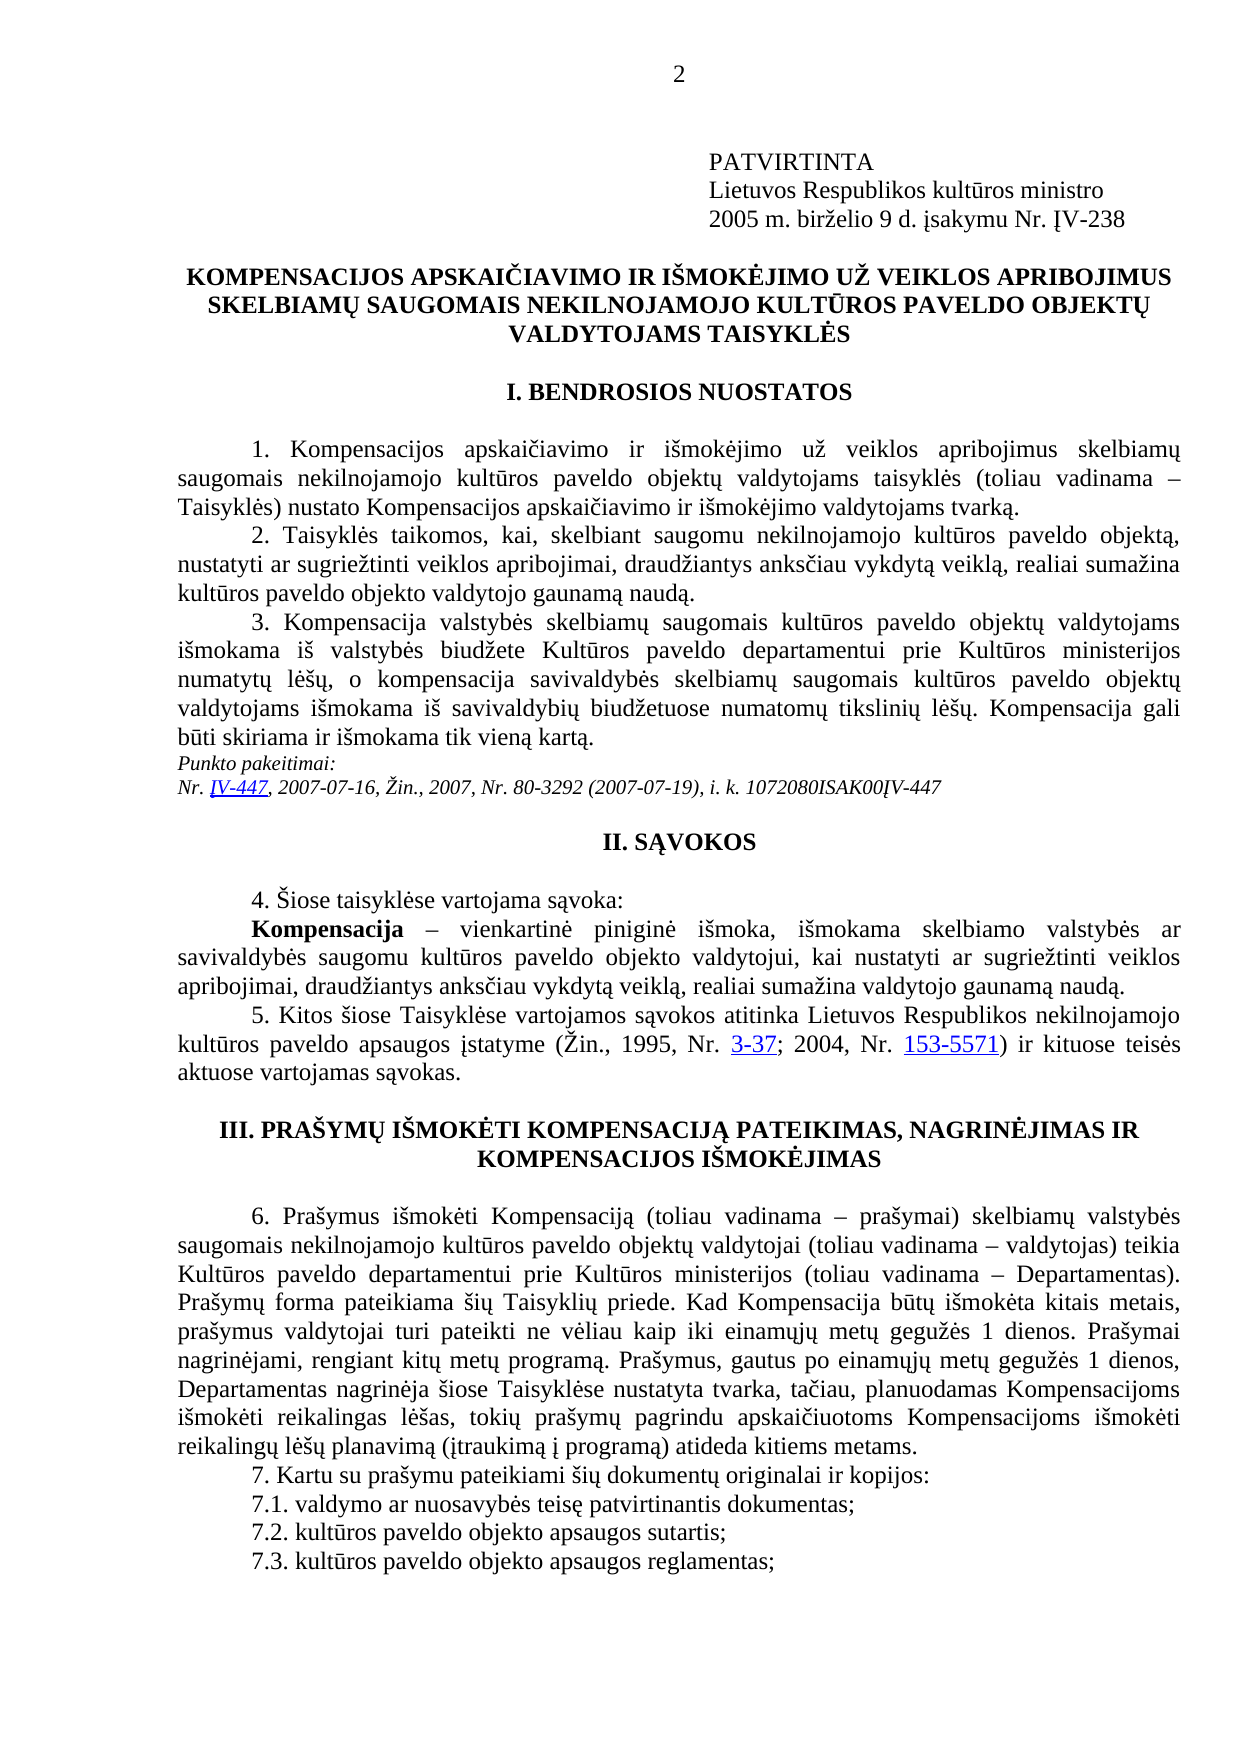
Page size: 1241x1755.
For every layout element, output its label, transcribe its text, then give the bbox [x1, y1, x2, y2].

text Kompensacija – vienkartinė piniginė išmoka, išmokama skelbiamo valstybės ar savivaldybės saugomu kultūros paveldo objekto valdytojui, kai nustatyti ar sugriežtinti veiklos apribojimai, draudžiantys anksčiau vykdytą veiklą, realiai sumažina valdytojo gaunamą naudą. [177, 914, 1181, 1000]
text 7.2. kultūros paveldo objekto apsaugos sutartis; [177, 1517, 1181, 1546]
text 5. Kitos šiose Taisyklėse vartojamos sąvokos atitinka Lietuvos Respublikos nekilnojamojo kultūros paveldo apsaugos įstatyme (Žin., 1995, Nr. 3-37; 2004, Nr. 153-5571) ir kituose teisės aktuose vartojamas sąvokas. [177, 1000, 1181, 1086]
text Patvirtinta [177, 147, 1181, 176]
text 7.3. kultūros paveldo objekto apsaugos reglamentas; [177, 1546, 1181, 1575]
text 2. Taisyklės taikomos, kai, skelbiant saugomu nekilnojamojo kultūros paveldo objektą, nustatyti ar sugriežtinti veiklos apribojimai, draudžiantys anksčiau vykdytą veiklą, realiai sumažina kultūros paveldo objekto valdytojo gaunamą naudą. [177, 521, 1181, 607]
text 7. Kartu su prašymu pateikiami šių dokumentų originalai ir kopijos: [177, 1460, 1181, 1489]
text Lietuvos Respublikos kultūros ministro [177, 176, 1181, 204]
text 1. Kompensacijos apskaičiavimo ir išmokėjimo už veiklos apribojimus skelbiamų saugomais nekilnojamojo kultūros paveldo objektų valdytojams taisyklės (toliau vadinama – Taisyklės) nustato Kompensacijos apskaičiavimo ir išmokėjimo valdytojams tvarką. [177, 434, 1181, 521]
text III. PRAŠYMŲ IŠMOKĖTI KOMPENSACIJĄ PATEIKIMAS, NAGRINĖJIMAS IR KOMPENSACIJOS IŠMOKĖJIMAS [177, 1115, 1181, 1172]
text Punkto pakeitimai: [177, 751, 1181, 775]
text 3. Kompensacija valstybės skelbiamų saugomais kultūros paveldo objektų valdytojams išmokama iš valstybės biudžete Kultūros paveldo departamentui prie Kultūros ministerijos numatytų lėšų, o kompensacija savivaldybės skelbiamų saugomais kultūros paveldo objektų valdytojams išmokama iš savivaldybių biudžetuose numatomų tikslinių lėšų. Kompensacija gali būti skiriama ir išmokama tik vieną kartą. [177, 607, 1181, 751]
text II. SĄVOKOS [177, 827, 1181, 856]
text KOMPENSACIJOS APSKAIČIAVIMO IR IŠMOKĖJIMO UŽ VEIKLOS APRIBOJIMUS SKELBIAMŲ SAUGOMAIS NEKILNOJAMOJO KULTŪROS PAVELDO OBJEKTŲ VALDYTOJAMS taisyklės [177, 262, 1181, 348]
text 2005 m. birželio 9 d. įsakymu Nr. ĮV-238 [177, 204, 1181, 233]
text 4. Šiose taisyklėse vartojama sąvoka: [177, 885, 1181, 914]
text 7.1. valdymo ar nuosavybės teisę patvirtinantis dokumentas; [177, 1489, 1181, 1517]
text 6. Prašymus išmokėti Kompensaciją (toliau vadinama – prašymai) skelbiamų valstybės saugomais nekilnojamojo kultūros paveldo objektų valdytojai (toliau vadinama – valdytojas) teikia Kultūros paveldo departamentui prie Kultūros ministerijos (toliau vadinama – Departamentas). Prašymų forma pateikiama šių Taisyklių priede. Kad Kompensacija būtų išmokėta kitais metais, prašymus valdytojai turi pateikti ne vėliau kaip iki einamųjų metų gegužės 1 dienos. Prašymai nagrinėjami, rengiant kitų metų programą. Prašymus, gautus po einamųjų metų gegužės 1 dienos, Departamentas nagrinėja šiose Taisyklėse nustatyta tvarka, tačiau, planuodamas Kompensacijoms išmokėti reikalingas lėšas, tokių prašymų pagrindu apskaičiuotoms Kompensacijoms išmokėti reikalingų lėšų planavimą (įtraukimą į programą) atideda kitiems metams. [177, 1201, 1181, 1460]
text Nr. ĮV-447, 2007-07-16, Žin., 2007, Nr. 80-3292 (2007-07-19), i. k. 1072080ISAK00ĮV-447 [177, 775, 1181, 799]
text I. BENDROSIOS NUOSTATOS [177, 377, 1181, 406]
